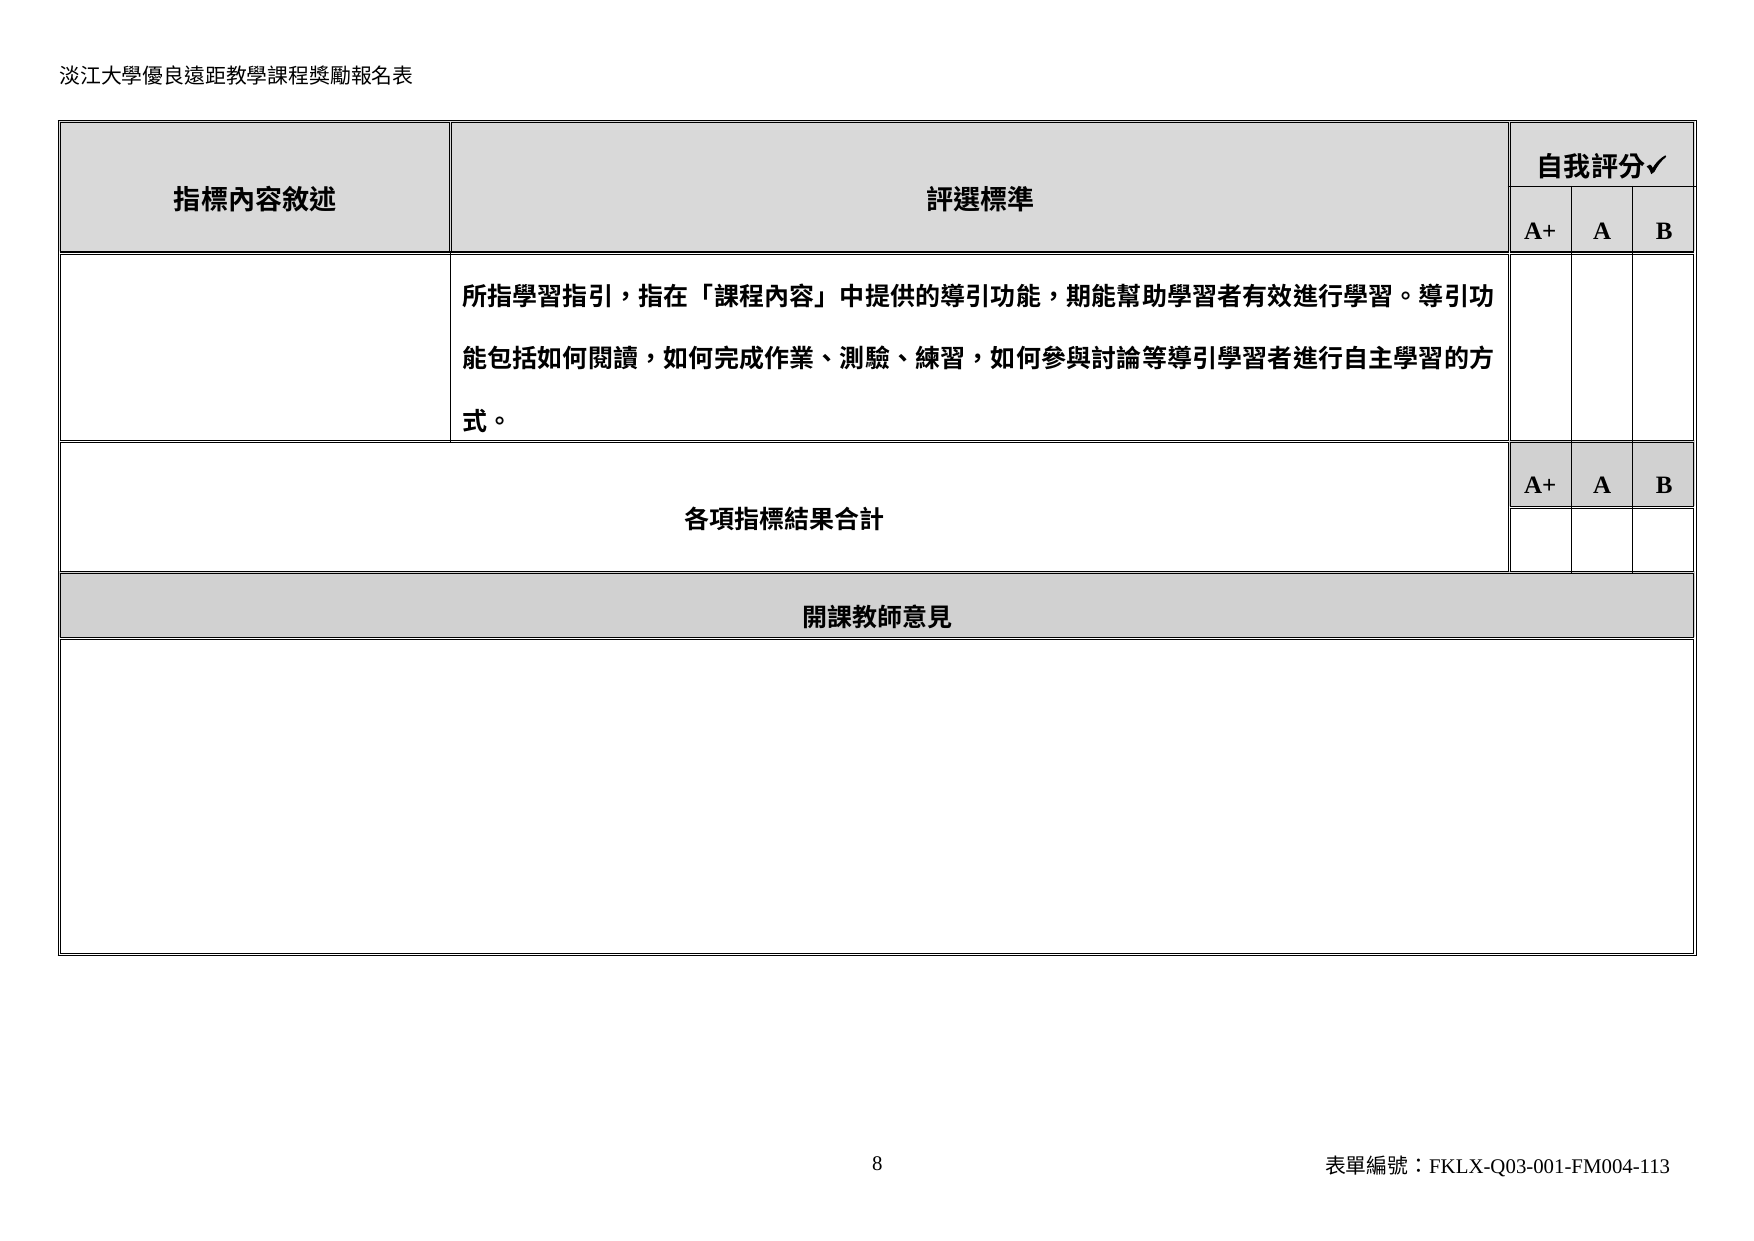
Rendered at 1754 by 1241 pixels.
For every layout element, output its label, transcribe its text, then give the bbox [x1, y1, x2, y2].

table_cell [1511, 509, 1571, 571]
table_cell 所指學習指引，指在「課程內容」中提供的導引功能，期能幫助學習者有效進行學習。導引功能包括如何閱讀，如何完成作業、測驗、練習，如何參與討論等導引學習者進行自主學習的方式。 [451, 255, 1508, 440]
table_cell A [1572, 443, 1632, 506]
table_cell A+ [1511, 443, 1571, 506]
table_cell [1633, 509, 1693, 571]
table_cell [1572, 509, 1632, 571]
table_header 指標內容敘述 [61, 123, 449, 251]
table_header 評選標準 [452, 123, 1508, 251]
table_cell A+ [1511, 187, 1571, 251]
table_cell [61, 640, 1693, 952]
table_cell B [1633, 443, 1693, 506]
table_cell [61, 255, 450, 440]
table_cell [1633, 255, 1693, 440]
table_cell 各項指標結果合計 [61, 443, 1508, 571]
table_header 自我評分 [1511, 123, 1693, 186]
table_cell B [1633, 187, 1693, 251]
table_cell 開課教師意見 [61, 574, 1693, 637]
table_cell A [1572, 187, 1632, 251]
table_cell [1511, 255, 1571, 440]
table_cell [1572, 255, 1632, 440]
